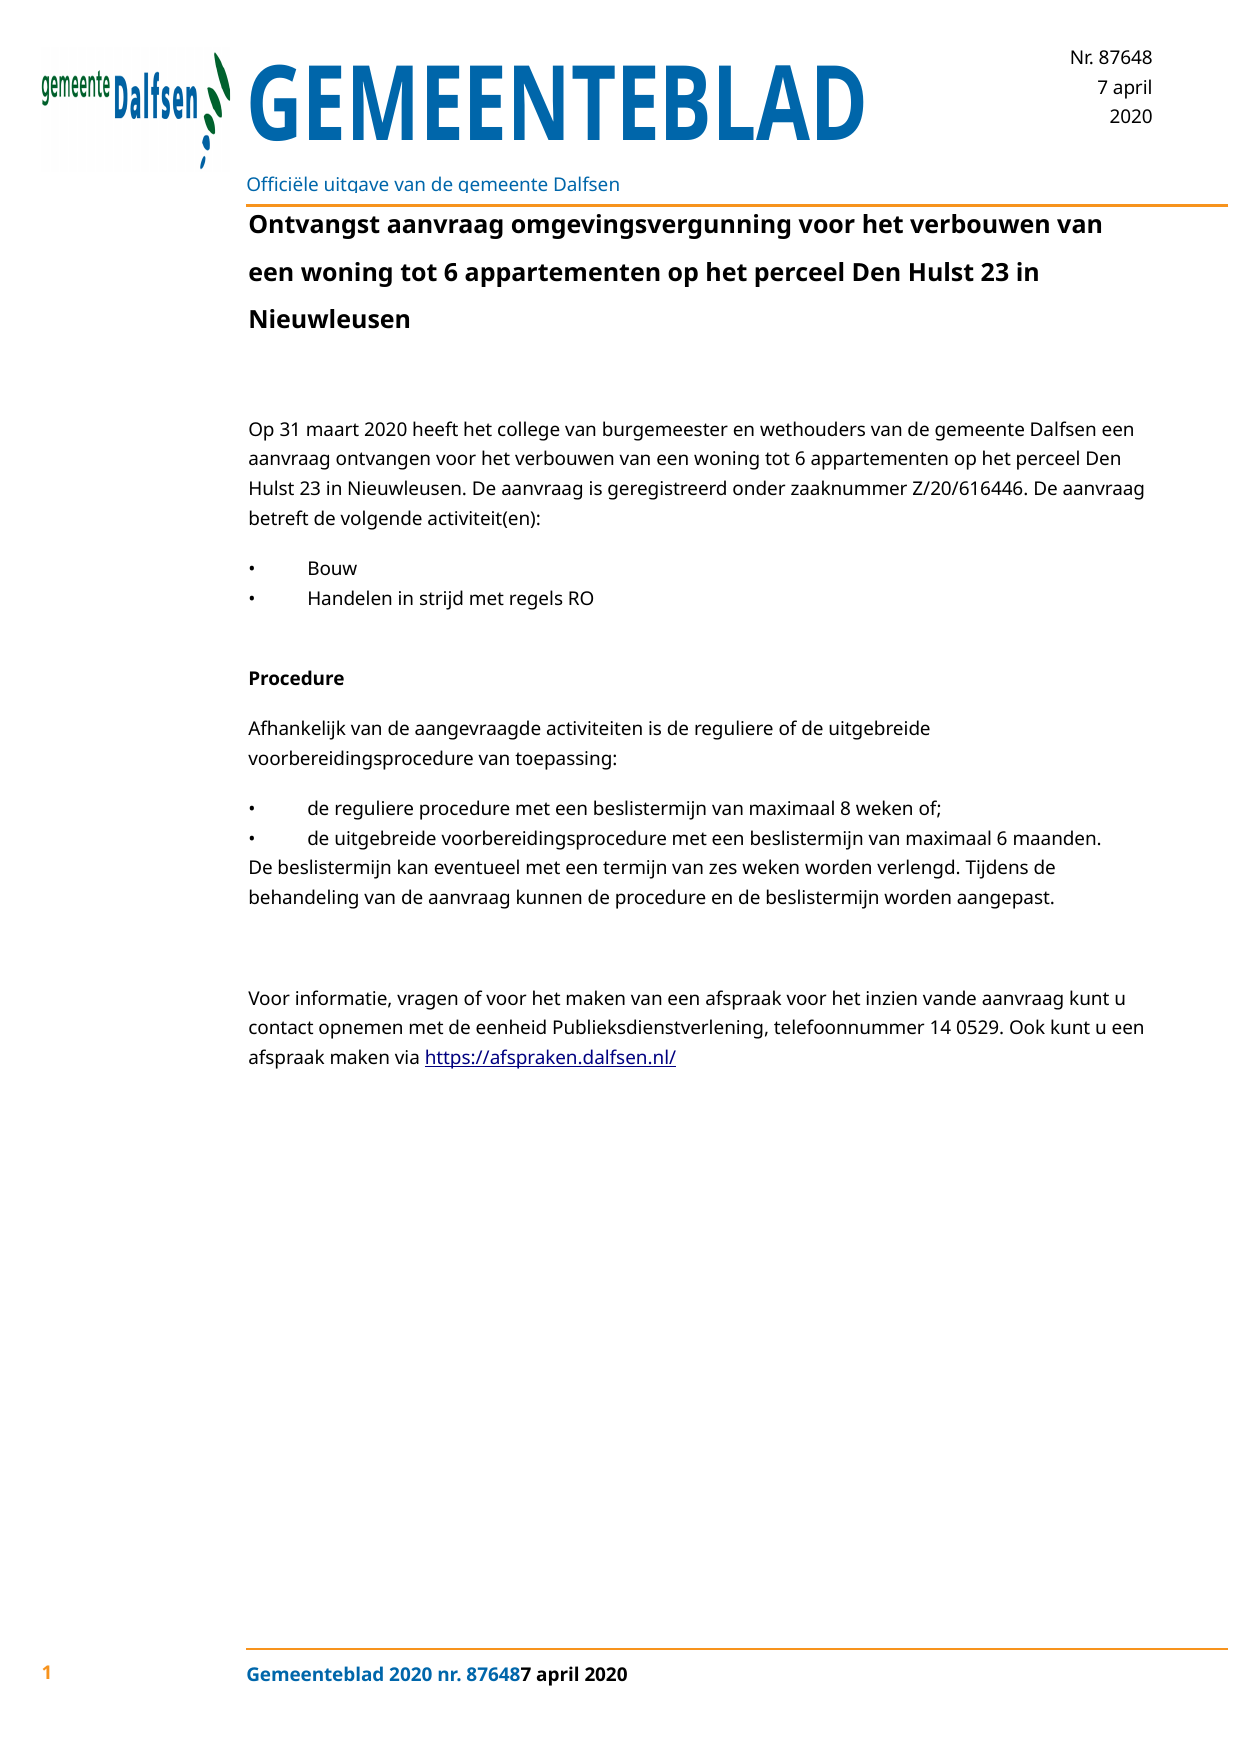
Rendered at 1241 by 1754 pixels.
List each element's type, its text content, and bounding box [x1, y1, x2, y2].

list Bouw [248, 555, 1152, 581]
text Procedure [248, 665, 1152, 690]
list de uitgebreide voorbereidingsprocedure met een beslistermijn van maximaal 6 maanden. [248, 825, 1152, 850]
picture [41, 47, 231, 172]
text Afhankelijk van de aangevraagde activiteiten is de reguliere of de uitgebreide voorbereidingsprocedure van toepassing: [248, 715, 1152, 770]
text Op 31 maart 2020 heeft het college van burgemeester en wethouders van de gemeente Dalfsen een aanvraag ontvangen voor het verbouwen van een woning tot 6 appartementen op het perceel Den Hulst 23 in Nieuwleusen. De aanvraag is geregistreerd onder zaaknummer Z/20/616446. De aanvraag betreft de volgende activiteit(en): [248, 416, 1152, 530]
list de reguliere procedure met een beslistermijn van maximaal 8 weken of; [248, 795, 1152, 821]
text Voor informatie, vragen of voor het maken van een afspraak voor het inzien vande aanvraag kunt u contact opnemen met de eenheid Publieksdienstverlening, telefoonnummer 14 0529. Ook kunt u een afspraak maken via https://afspraken.dalfsen.nl/ [248, 985, 1152, 1069]
text Ontvangst aanvraag omgevingsvergunning voor het verbouwen van een woning tot 6 appartementen op het perceel Den Hulst 23 in Nieuwleusen [248, 207, 1152, 336]
text De beslistermijn kan eventueel met een termijn van zes weken worden verlengd. Tijdens de behandeling van de aanvraag kunnen de procedure en de beslistermijn worden aangepast. [248, 854, 1152, 909]
list Handelen in strijd met regels RO [248, 585, 1152, 610]
